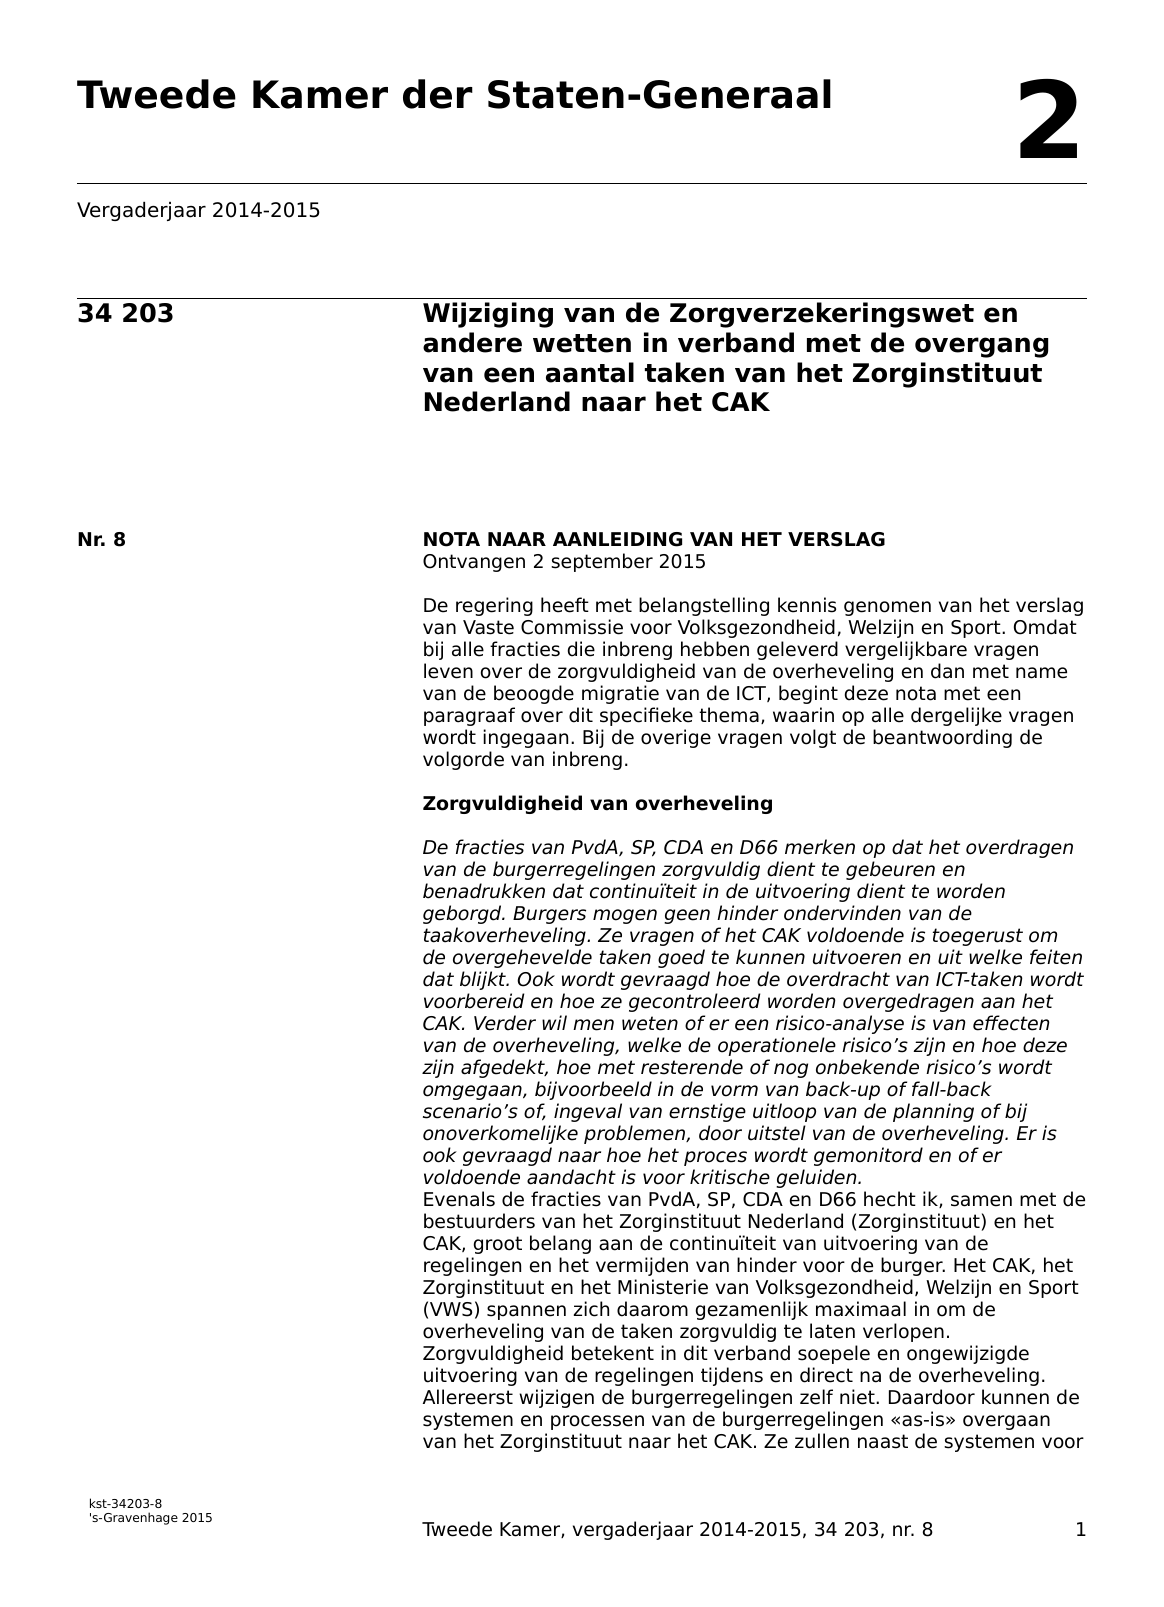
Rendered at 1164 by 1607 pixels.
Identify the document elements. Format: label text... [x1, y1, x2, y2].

text kst-34203-8 [88, 1497, 323, 1511]
text De fracties van PvdA, SP, CDA en D66 merken op dat het overdragen van de burgerregelingen zorgvuldig dient te gebeuren en benadrukken dat continuïteit in de uitvoering dient te worden geborgd. Burgers mogen geen hinder ondervinden van de taakoverheveling. Ze vragen of het CAK voldoende is toegerust om de overgehevelde taken goed te kunnen uitvoeren en uit welke feiten dat blijkt. Ook wordt gevraagd hoe de overdracht van ICT-taken wordt voorbereid en hoe ze gecontroleerd worden overgedragen aan het CAK. Verder wil men weten of er een risico-analyse is van effecten van de overheveling, welke de operationele risico’s zijn en hoe deze zijn afgedekt, hoe met resterende of nog onbekende risico’s wordt omgegaan, bijvoorbeeld in de vorm van back-up of fall-back scenario’s of, ingeval van ernstige uitloop van de planning of bij onoverkomelijke problemen, door uitstel van de overheveling. Er is ook gevraagd naar hoe het proces wordt gemonitord en of er voldoende aandacht is voor kritische geluiden. [422, 837, 1087, 1189]
table_cell Vergaderjaar 2014-2015 [77, 184, 1087, 298]
subtitle Nr. 8 NOTA NAAR AANLEIDING VAN HET VERSLAG [77, 529, 1087, 551]
text Evenals de fracties van PvdA, SP, CDA en D66 hecht ik, samen met de bestuurders van het Zorginstituut Nederland (Zorginstituut) en het CAK, groot belang aan de continuïteit van uitvoering van de regelingen en het vermijden van hinder voor de burger. Het CAK, het Zorginstituut en het Ministerie van Volksgezondheid, Welzijn en Sport (VWS) spannen zich daarom gezamenlijk maximaal in om de overheveling van de taken zorgvuldig te laten verlopen. Zorgvuldigheid betekent in dit verband soepele en ongewijzigde uitvoering van de regelingen tijdens en direct na de overheveling. Allereerst wijzigen de burgerregelingen zelf niet. Daardoor kunnen de systemen en processen van de burgerregelingen «as-is» overgaan van het Zorginstituut naar het CAK. Ze zullen naast de systemen voor [422, 1189, 1087, 1452]
text De regering heeft met belangstelling kennis genomen van het verslag van Vaste Commissie voor Volksgezondheid, Welzijn en Sport. Omdat bij alle fracties die inbreng hebben geleverd vergelijkbare vragen leven over de zorgvuldigheid van de overheveling en dan met name van de beoogde migratie van de ICT, begint deze nota met een paragraaf over dit specifieke thema, waarin op alle dergelijke vragen wordt ingegaan. Bij de overige vragen volgt de beantwoording de volgorde van inbreng. [422, 595, 1087, 771]
subtitle 34 203 Wijziging van de Zorgverzekeringswet en andere wetten in verband met de overgang van een aantal taken van het Zorginstituut Nederland naar het CAK [77, 299, 1087, 418]
text Ontvangen 2 september 2015 [422, 551, 1087, 573]
text 's-Gravenhage 2015 [88, 1511, 323, 1525]
subtitle Zorgvuldigheid van overheveling [422, 793, 1087, 815]
table_header Tweede Kamer der Staten-Generaal [77, 59, 886, 183]
table_header 2 [886, 59, 1087, 183]
